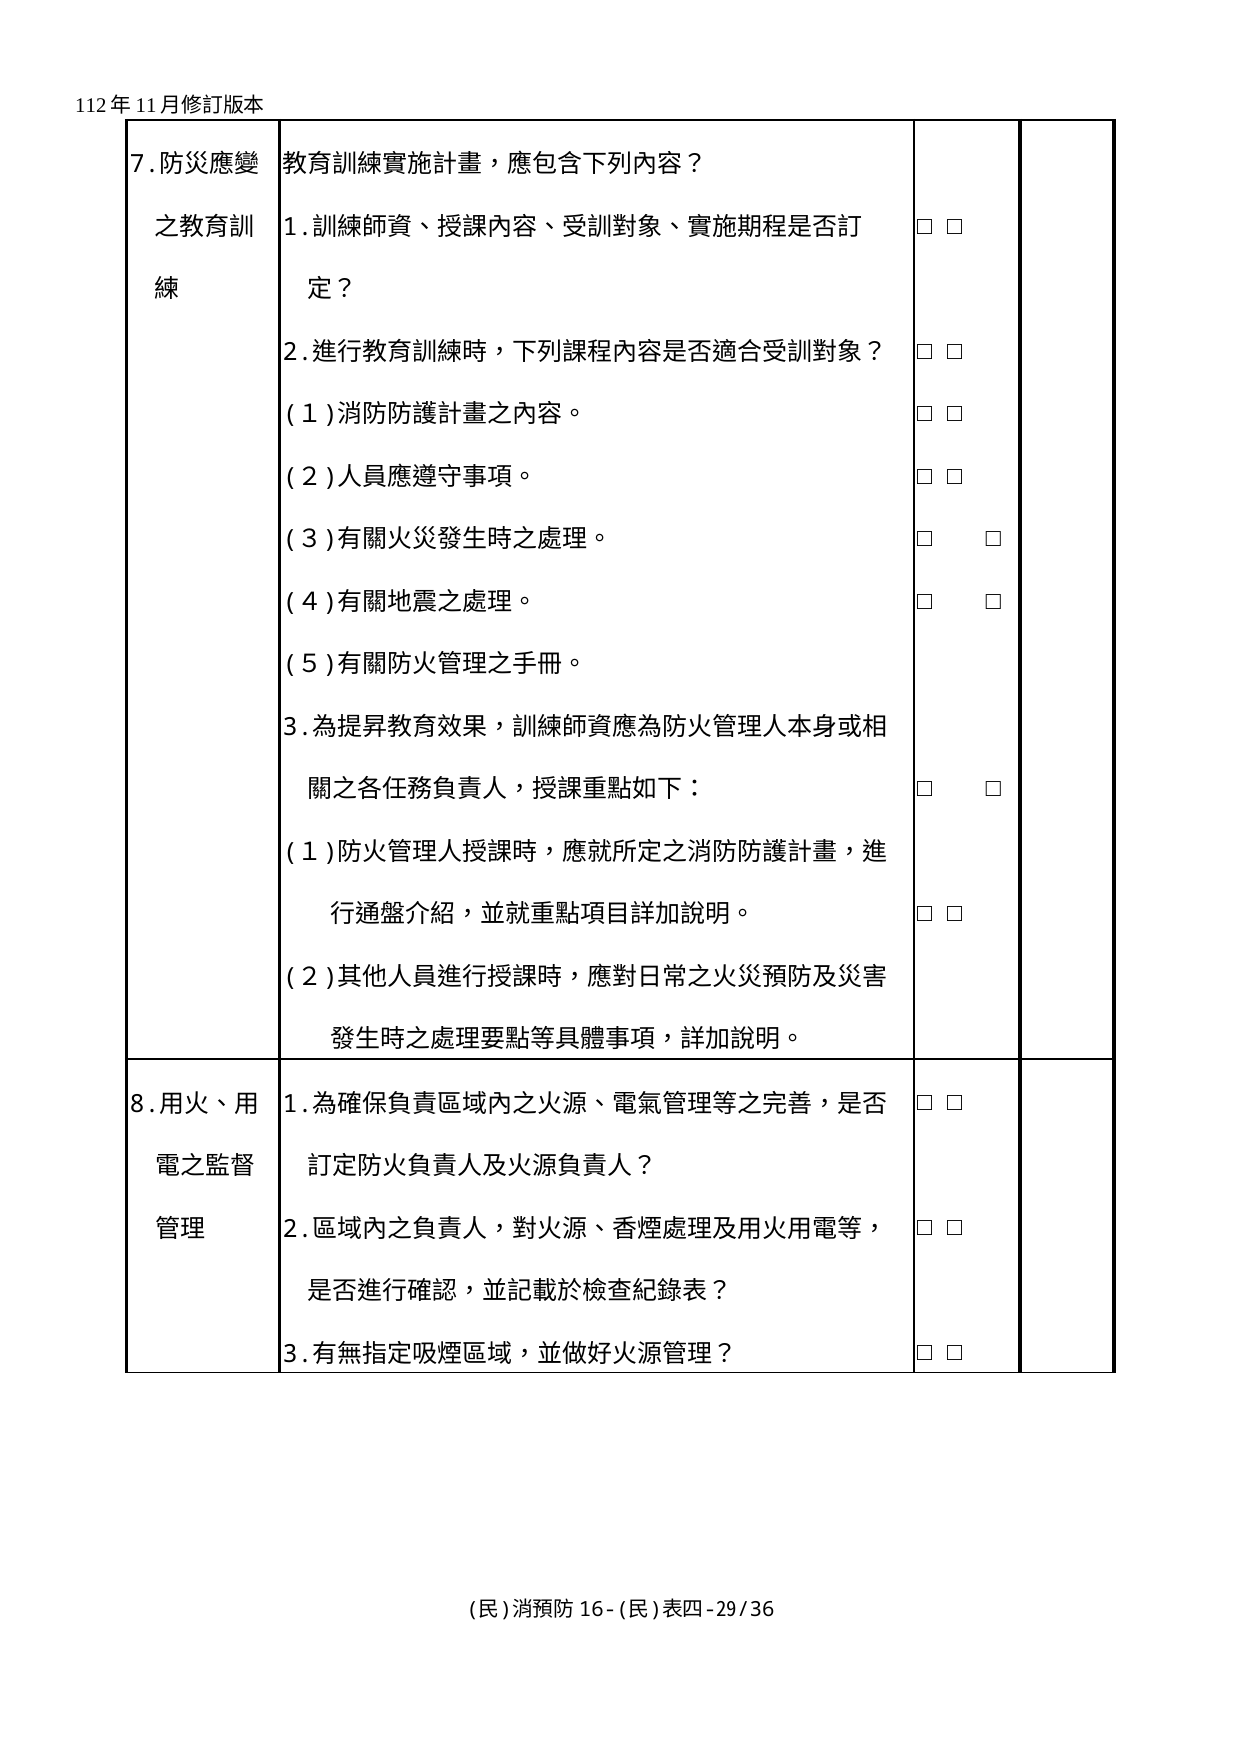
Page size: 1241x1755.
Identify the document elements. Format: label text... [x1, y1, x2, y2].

table_cell 7.防災應變之教育訓練 [128, 121, 278, 1058]
table_cell □ □ □ □ □ □ □ □ □ □ □ □ □ [915, 121, 1018, 1058]
table_cell 8.用火、用電之監督管理 [128, 1060, 278, 1372]
table_cell 1.為確保負責區域內之火源、電氣管理等之完善，是否訂定防火負責人及火源負責人？ 2.區域內之負責人，對火源、香煙處理及用火用電等，是否進行確認，並記載於檢查紀錄表？ 3.有無指定吸煙區域，並做好火源管理？ [281, 1060, 913, 1372]
table_cell 教育訓練實施計畫，應包含下列內容？ 1.訓練師資、授課內容、受訓對象、實施期程是否訂定？ 2.進行教育訓練時，下列課程內容是否適合受訓對象？ (１)消防防護計畫之內容。 (２)人員應遵守事項。 (３)有關火災發生時之處理。 (４)有關地震之處理。 (５)有關防火管理之手冊。 3.為提昇教育效果，訓練師資應為防火管理人本身或相關之各任務負責人，授課重點如下： (１)防火管理人授課時，應就所定之消防防護計畫，進行通盤介紹，並就重點項目詳加說明。 (２)其他人員進行授課時，應對日常之火災預防及災害發生時之處理要點等具體事項，詳加說明。 [281, 121, 913, 1058]
table_cell □ □ □ □ □ □ [915, 1060, 1018, 1372]
table_cell [1022, 121, 1112, 1058]
table_cell [1022, 1060, 1112, 1372]
